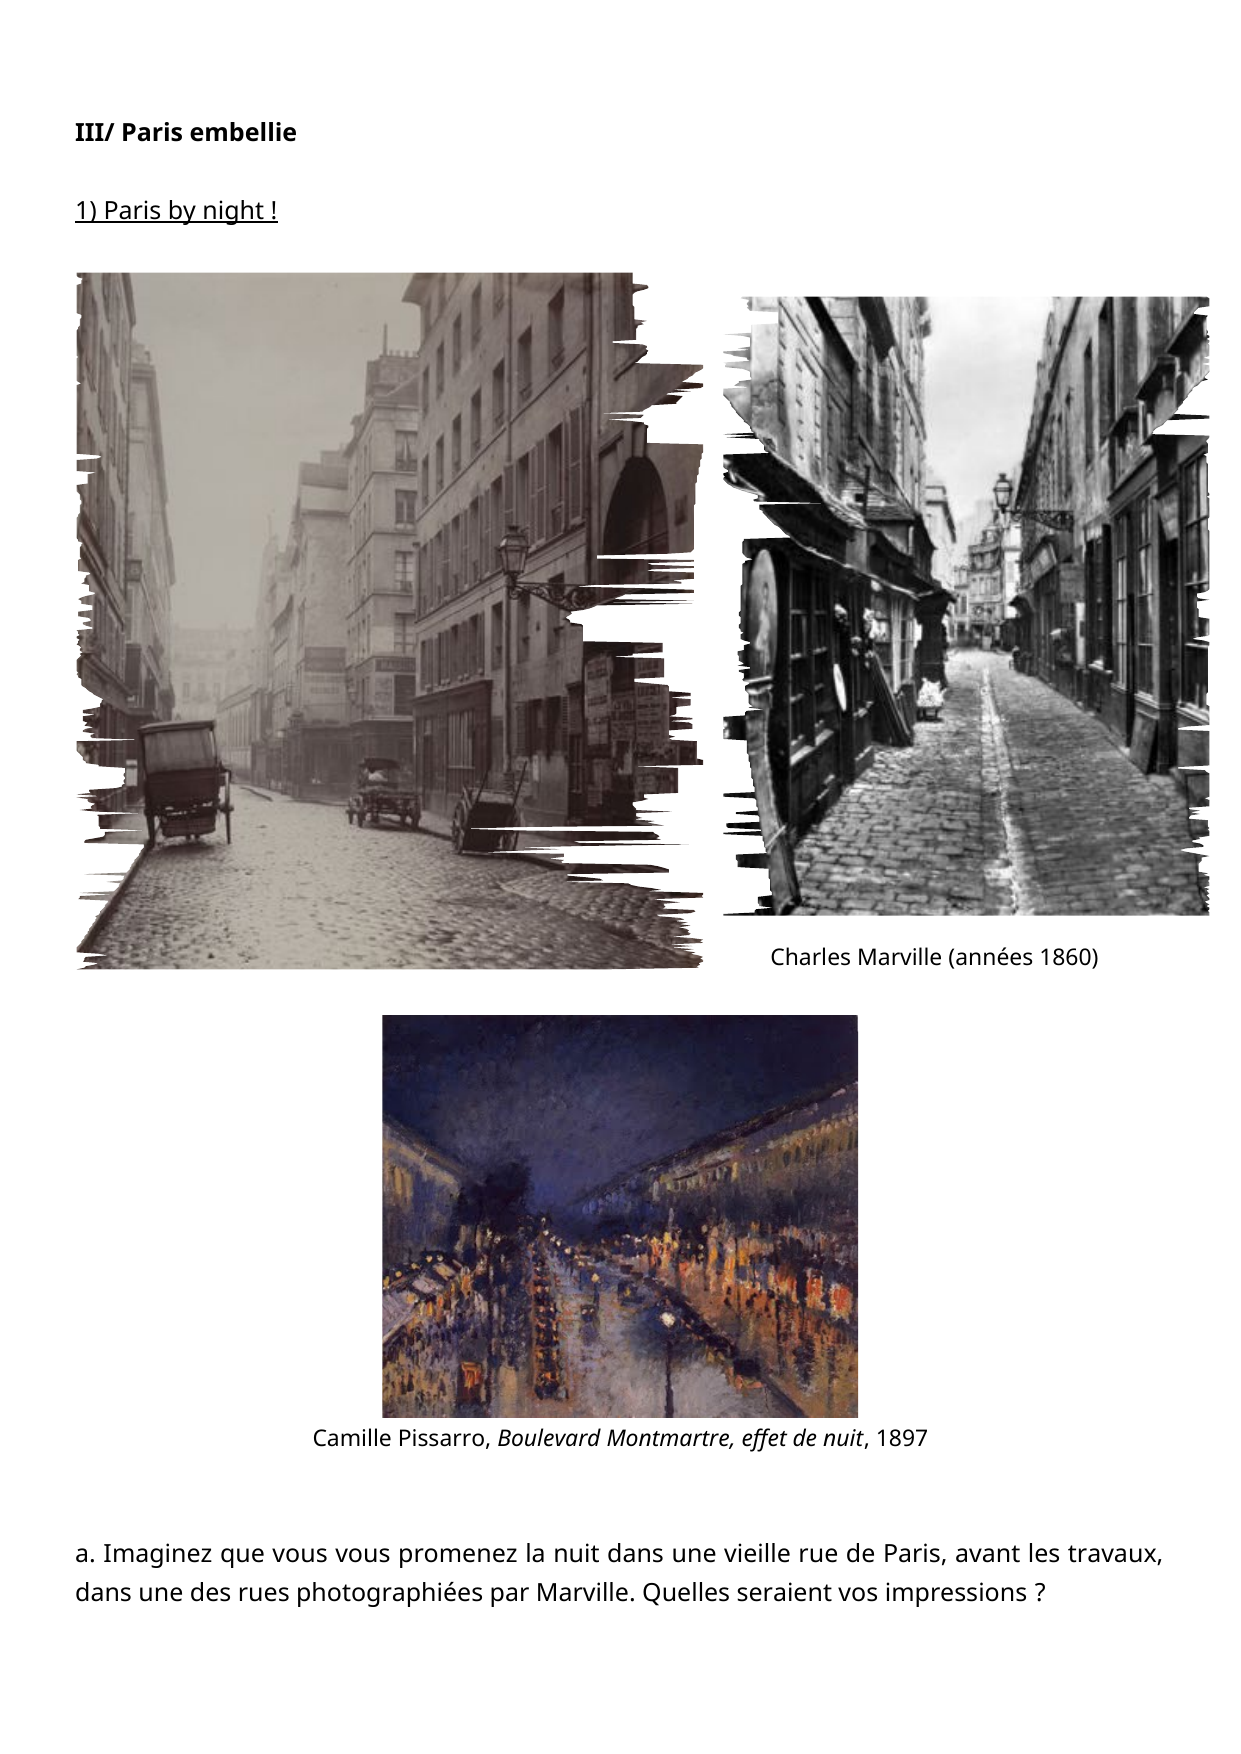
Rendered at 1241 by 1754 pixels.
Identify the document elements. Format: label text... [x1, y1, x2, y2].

text Charles Marville (années 1860) [75, 342, 1165, 972]
text 1) Paris by night ! [75, 192, 1165, 227]
text III/ Paris embellie [75, 114, 1165, 148]
text Camille Pissarro, Boulevard Montmartre, effet de nuit, 1897 [75, 1421, 1165, 1453]
text a. Imaginez que vous vous promenez la nuit dans une vieille rue de Paris, avant les travaux, dans une des rues photographiées par Marville. Quelles seraient vos impressions ? [75, 1536, 1165, 1609]
